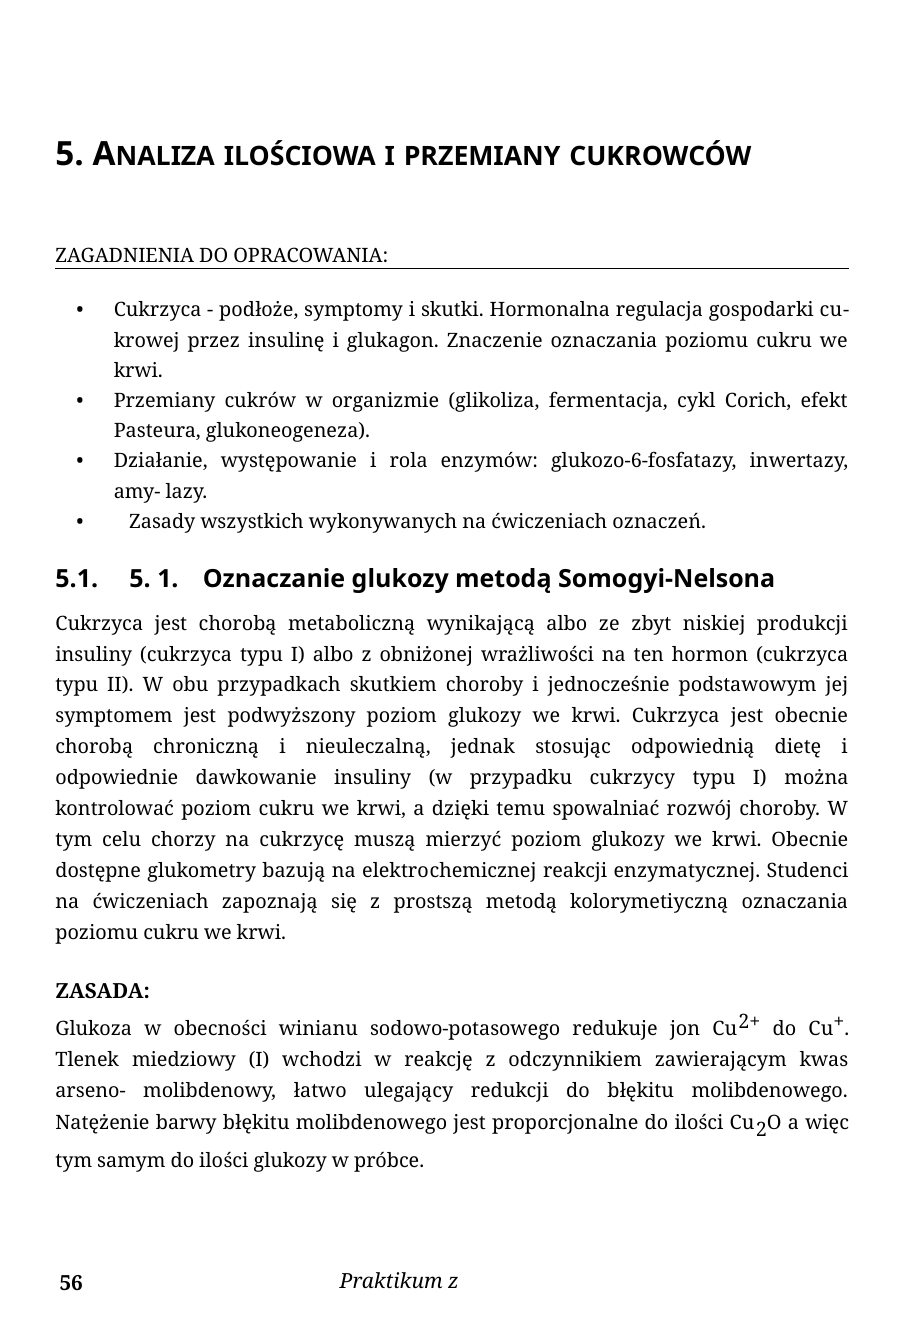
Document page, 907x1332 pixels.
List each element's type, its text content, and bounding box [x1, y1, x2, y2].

subtitle ZASADA: [55, 976, 849, 1005]
list Zasady wszystkich wykonywanych na ćwiczeniach oznaczeń. [55, 507, 849, 534]
text Cukrzyca jest chorobą metaboliczną wynikającą albo ze zbyt niskiej produkcji insuli­ny (cukrzyca typu I) albo z obniżonej wrażliwości na ten hormon (cukrzyca typu II). W obu przypadkach skutkiem choroby i jednocześnie podstawowym jej symptomem jest podwyższony poziom glukozy we krwi. Cukrzyca jest obecnie chorobą chroniczną i nieuleczalną, jednak stosując odpowiednią dietę i odpowiednie dawkowanie insuli­ny (w przypadku cukrzycy typu I) można kontrolować poziom cukru we krwi, a dzięki temu spowalniać rozwój choroby. W tym celu chorzy na cukrzycę muszą mierzyć poziom glukozy we krwi. Obecnie dostępne glukometry bazują na elektro­chemicznej reakcji enzymatycznej. Studenci na ćwiczeniach zapoznają się z prostszą metodą kolorymetiyczną oznaczania poziomu cukru we krwi. [55, 609, 849, 945]
list Przemiany cukrów w organizmie (glikoliza, fermentacja, cykl Corich, efekt Pa­steura, glukoneogeneza). [76, 386, 849, 443]
text Praktikum z biochemii [339, 1266, 557, 1294]
text 56 [59, 1268, 91, 1295]
text ZAGADNIENIA DO OPRACOWANIA: [55, 241, 849, 268]
list Działanie, występowanie i rola enzymów: glukozo-6-fosfatazy, inwertazy, amy- lazy. [76, 447, 849, 504]
subtitle 5. Analiza ilościowa i przemiany cukrowców [55, 130, 849, 174]
text Glukoza w obecności winianu sodowo-potasowego redukuje jon Cu2+ do Cu+. Tlenek miedziowy (I) wchodzi w reakcję z odczynnikiem zawierającym kwas arseno- molibdenowy, łatwo ulegający redukcji do błękitu molibdenowego. Natężenie barwy błękitu molibdenowego jest proporcjonalne do ilości Cu2O a więc tym samym do ilo­ści glukozy w próbce. [55, 1007, 849, 1173]
list Cukrzyca - podłoże, symptomy i skutki. Hormonalna regulacja gospodarki cu­krowej przez insulinę i glukagon. Znaczenie oznaczania poziomu cukru we krwi. [76, 296, 849, 383]
list 5. 1. Oznaczanie glukozy metodą Somogyi-Nelsona [55, 560, 849, 594]
